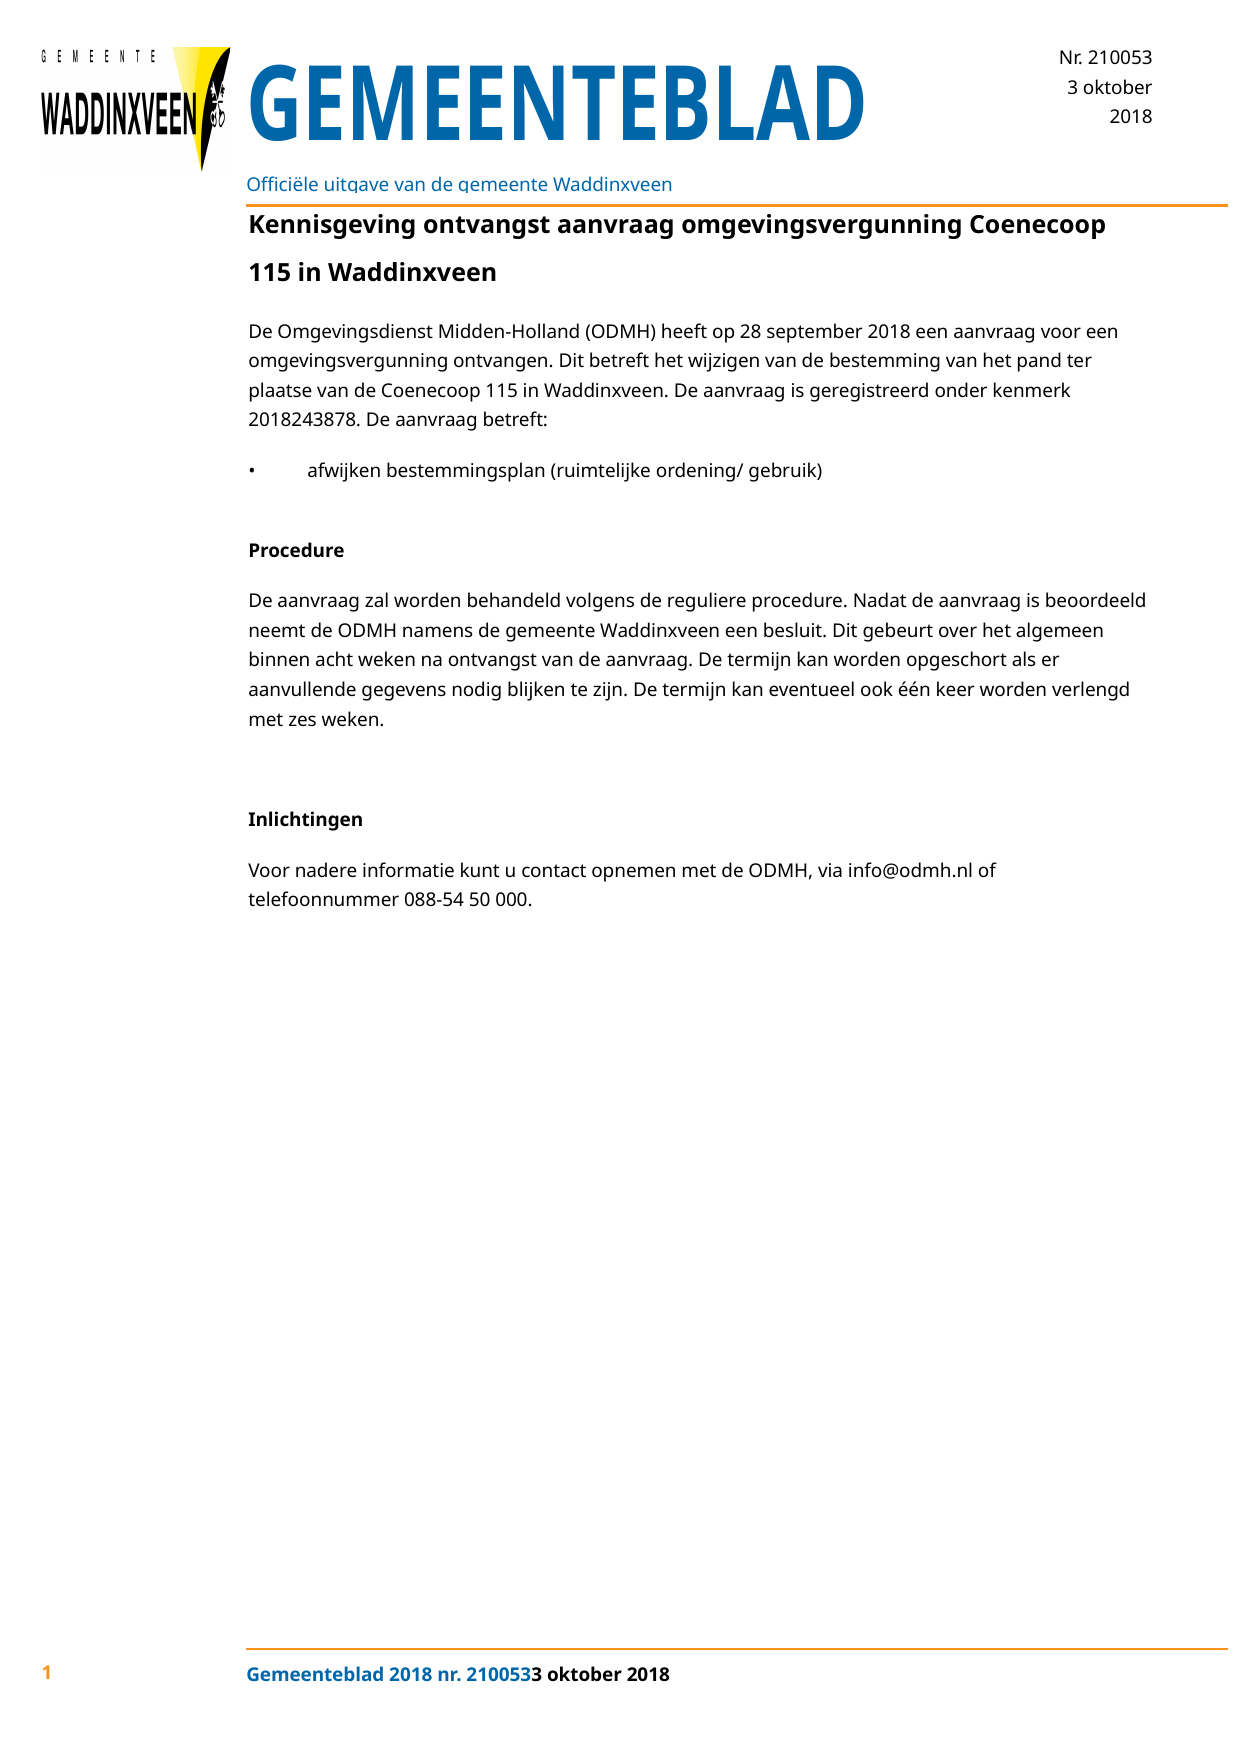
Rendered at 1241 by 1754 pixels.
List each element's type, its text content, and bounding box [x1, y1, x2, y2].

text De aanvraag zal worden behandeld volgens de reguliere procedure. Nadat de aanvraag is beoordeeld neemt de ODMH namens de gemeente Waddinxveen een besluit. Dit gebeurt over het algemeen binnen acht weken na ontvangst van de aanvraag. De termijn kan worden opgeschort als er aanvullende gegevens nodig blijken te zijn. De termijn kan eventueel ook één keer worden verlengd met zes weken. [248, 587, 1152, 732]
text Voor nadere informatie kunt u contact opnemen met de ODMH, via info@odmh.nl of telefoonnummer 088-54 50 000. [248, 857, 1152, 912]
list afwijken bestemmingsplan (ruimtelijke ordening/ gebruik) [248, 457, 1152, 483]
text Inlichtingen [248, 807, 1152, 832]
text Procedure [248, 537, 1152, 563]
picture [41, 47, 231, 172]
text De Omgevingsdienst Midden-Holland (ODMH) heeft op 28 september 2018 een aanvraag voor een omgevingsvergunning ontvangen. Dit betreft het wijzigen van de bestemming van het pand ter plaatse van de Coenecoop 115 in Waddinxveen. De aanvraag is geregistreerd onder kenmerk 2018243878. De aanvraag betreft: [248, 318, 1152, 432]
text Kennisgeving ontvangst aanvraag omgevingsvergunning Coenecoop 115 in Waddinxveen [248, 207, 1152, 288]
